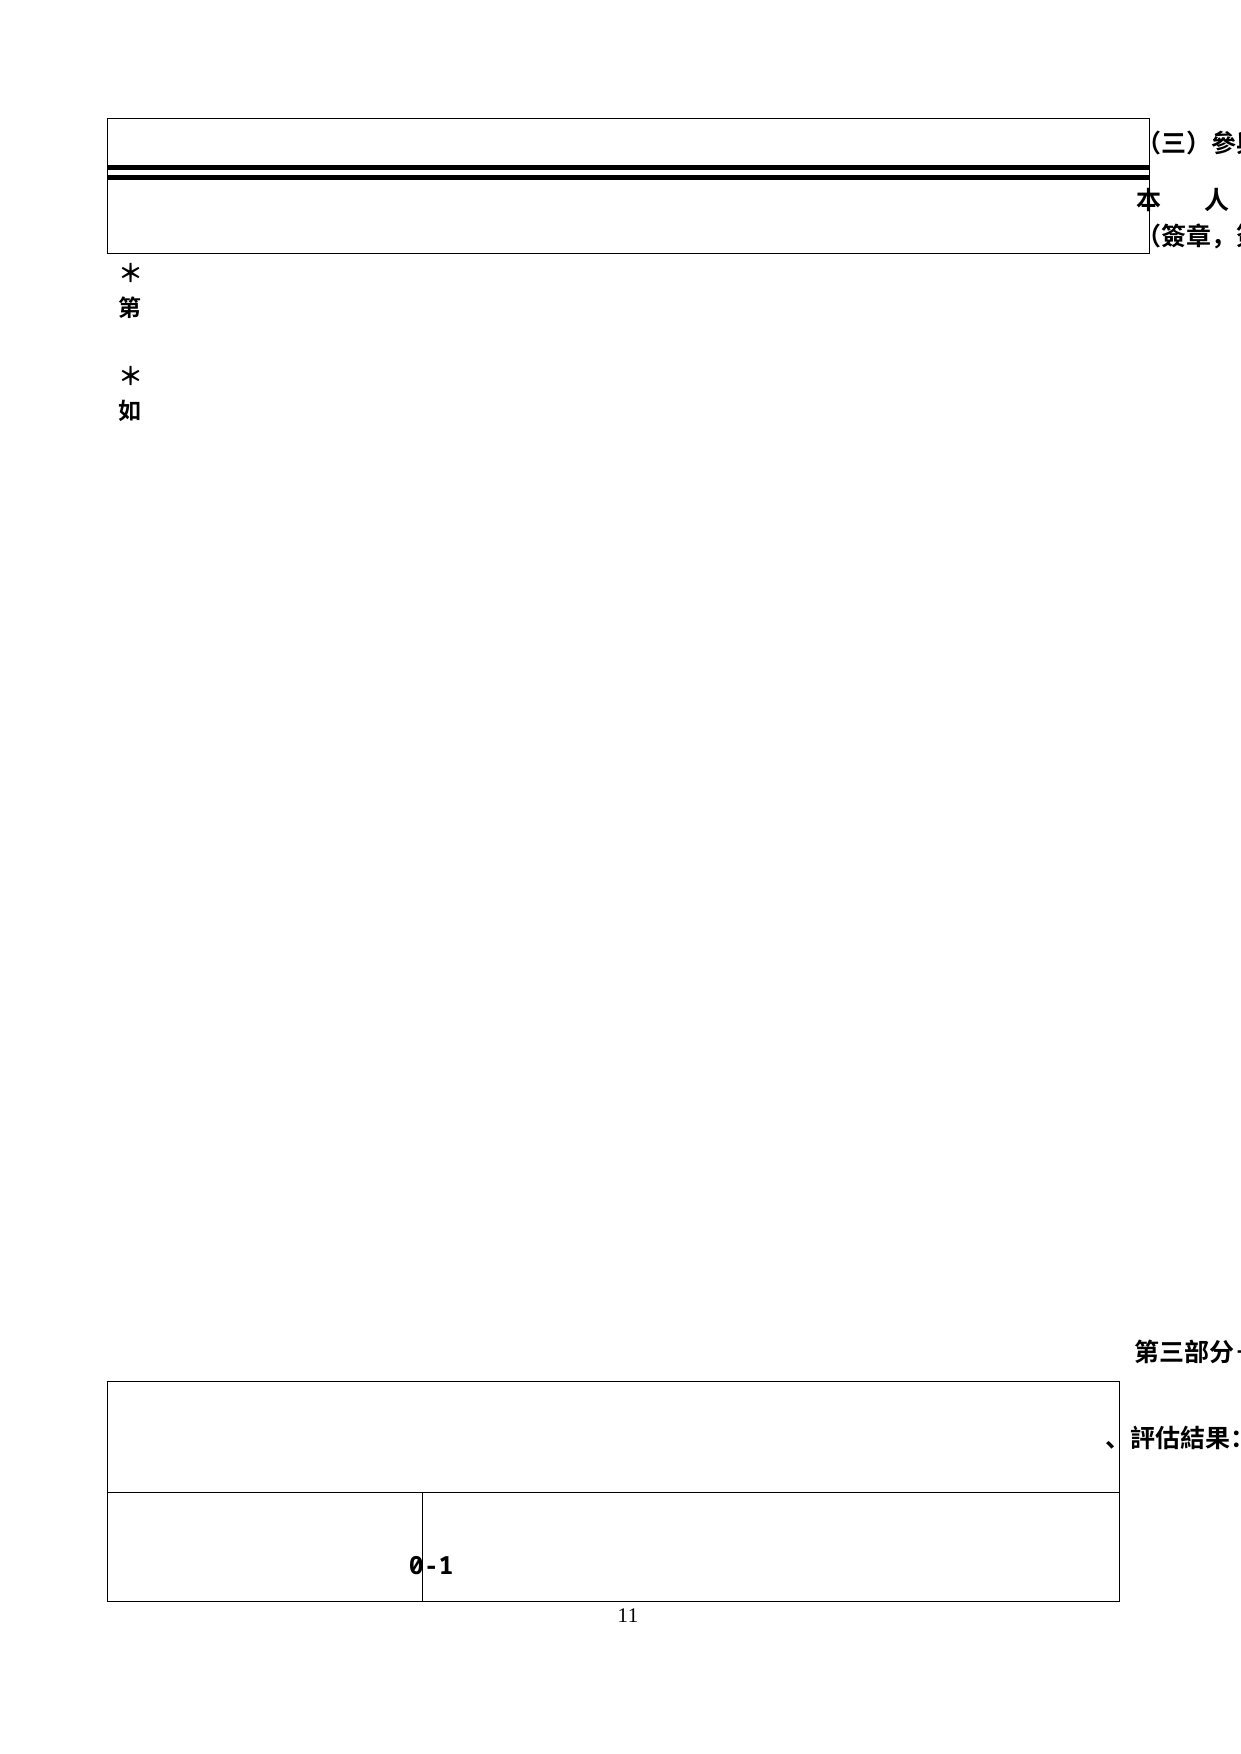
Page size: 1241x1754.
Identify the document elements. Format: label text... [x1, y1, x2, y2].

table_cell （三）參與時機及方式之合宜性請參見9-12 [108, 119, 1149, 164]
text 【第三部分－評估結果】：本部分由機關人員填寫 [1134, 1293, 1240, 1368]
table_header 拾、評估結果：請填表人依據性別平等專家學者意見之檢視意見提出綜合說明，包括對「第二部分、程序參與」主要意見參採情形、採納意見之計畫調整情形、無法採納意見之理由或替代規劃等。 [108, 1382, 1119, 1492]
table_cell 第一部分「柒、受益對象」7-1至7-3皆評定為「否」者，若經程序參與後， 9-5「計畫與性別關聯之程度」評定為「有關」者，則需修正第一部分「柒、受益對象」7-1至7-3，並補填列「捌、評估內容」8-1至8-9。 如徵詢1位以上專家學者，請將本表自行延伸。 [107, 254, 1149, 493]
table_cell [423, 1493, 1119, 1601]
table_cell 本人同意恪遵保密義務，未經部會同意不得逕自對外公開所評估之計畫草案。 （簽章，簽名或打字皆可） 謝穎慧 [108, 170, 1149, 175]
table_cell 10-1評估結果之綜合說明 [108, 1493, 422, 1601]
table_cell 本人同意恪遵保密義務，未經部會同意不得逕自對外公開所評估之計畫草案。 （簽章，簽名或打字皆可） 謝穎慧 [108, 180, 1149, 253]
